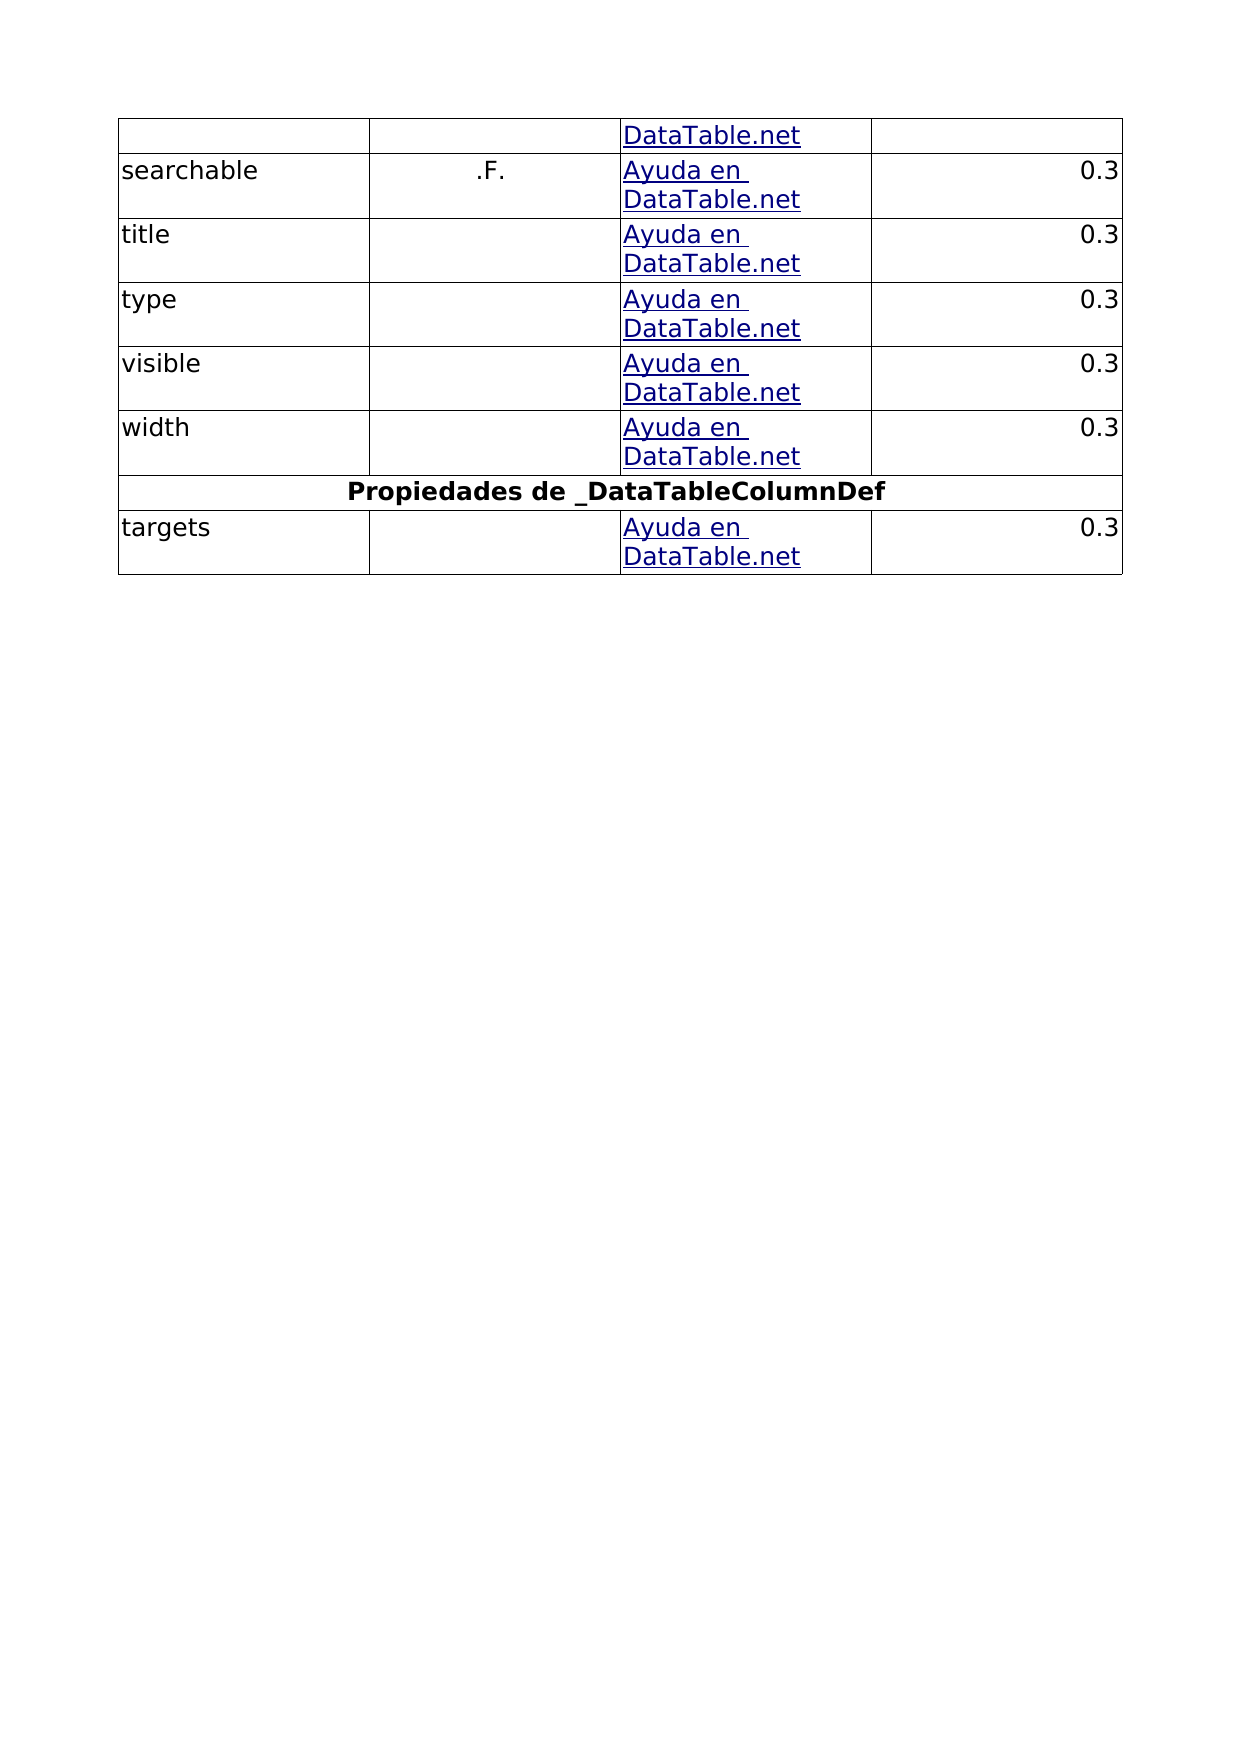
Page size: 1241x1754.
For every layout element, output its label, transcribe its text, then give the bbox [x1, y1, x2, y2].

table_cell searchable [119, 154, 369, 217]
table_cell Ayuda en DataTable.net [621, 219, 871, 282]
table_cell .F. [370, 154, 620, 217]
table_cell [119, 119, 369, 153]
table_cell [370, 283, 620, 346]
table_cell [370, 219, 620, 282]
table_cell 0.3 [872, 283, 1122, 346]
table_cell title [119, 219, 369, 282]
table_cell DataTable.net [621, 119, 871, 153]
table_cell 0.3 [872, 154, 1122, 217]
table_cell Propiedades de _DataTableColumnDef [119, 476, 1122, 510]
table_cell Ayuda en DataTable.net [621, 154, 871, 217]
table_cell 0.3 [872, 511, 1122, 574]
table_cell Ayuda en DataTable.net [621, 283, 871, 346]
table_cell visible [119, 347, 369, 410]
table_cell [370, 411, 620, 474]
table_cell type [119, 283, 369, 346]
table_cell width [119, 411, 369, 474]
table_cell Ayuda en DataTable.net [621, 347, 871, 410]
table_cell 0.3 [872, 219, 1122, 282]
table_cell [872, 119, 1122, 153]
table_cell Ayuda en DataTable.net [621, 411, 871, 474]
table_cell [370, 119, 620, 153]
table_cell Ayuda en DataTable.net [621, 511, 871, 574]
table_cell 0.3 [872, 347, 1122, 410]
table_cell [370, 511, 620, 574]
table_cell 0.3 [872, 411, 1122, 474]
table_cell [370, 347, 620, 410]
table_cell targets [119, 511, 369, 574]
